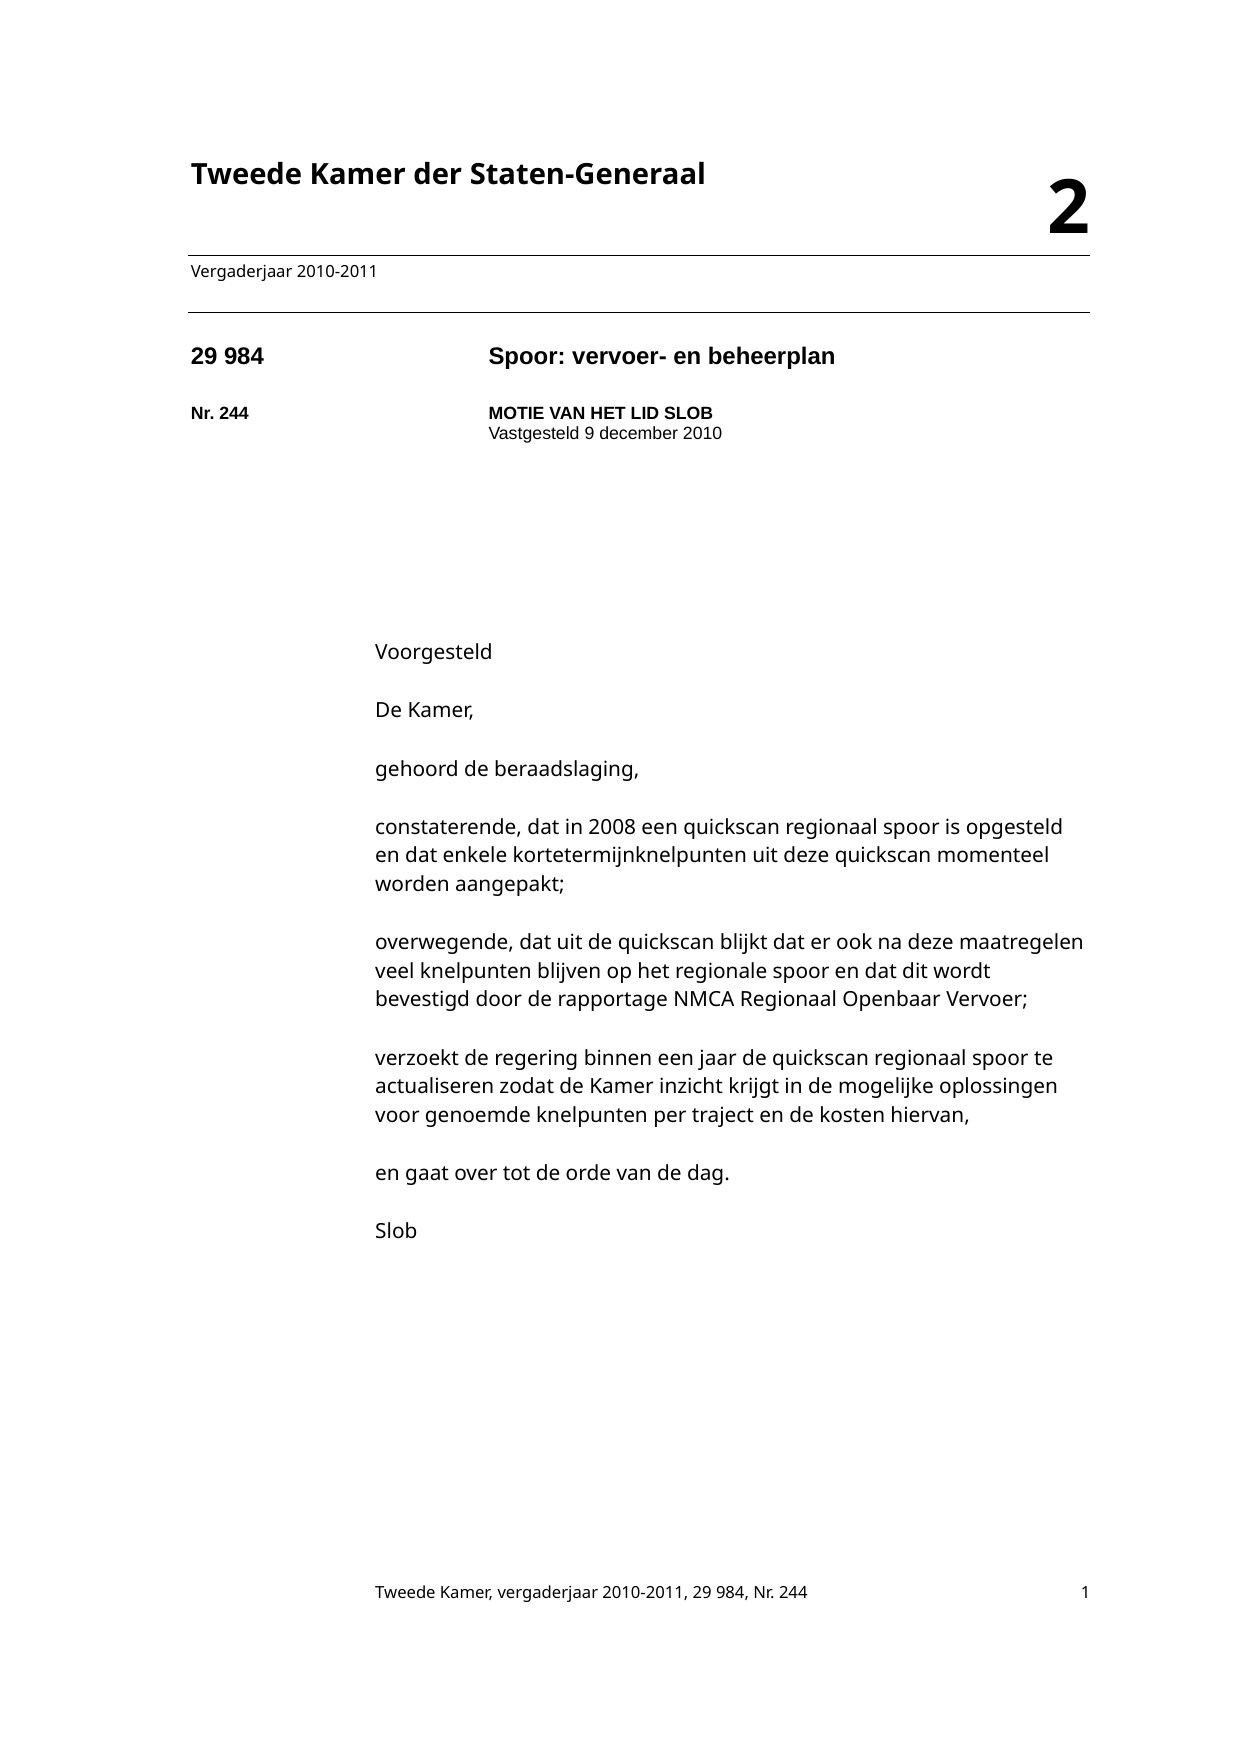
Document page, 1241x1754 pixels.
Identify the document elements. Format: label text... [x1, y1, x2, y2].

table_cell Vergaderjaar 2010-2011 [188, 256, 485, 312]
table_cell Spoor: vervoer- en beheerplan [485, 339, 1090, 399]
text Slob [375, 1217, 1090, 1245]
table_cell Nr. 244 [188, 399, 485, 518]
text gehoord de beraadslaging, [375, 754, 1090, 782]
table_header 2 [910, 150, 1090, 255]
text Voorgesteld [375, 637, 1090, 665]
text constaterende, dat in 2008 een quickscan regionaal spoor is opgesteld en dat enkele kortetermijnknelpunten uit deze quickscan momenteel worden aangepakt; [375, 812, 1090, 897]
table_cell MOTIE VAN HET LID SLOB Vastgesteld 9 december 2010 [485, 399, 1090, 518]
table_cell [485, 313, 1090, 339]
text De Kamer, [375, 695, 1090, 724]
text en gaat over tot de orde van de dag. [375, 1158, 1090, 1187]
table_cell [188, 313, 485, 339]
text verzoekt de regering binnen een jaar de quickscan regionaal spoor te actualiseren zodat de Kamer inzicht krijgt in de mogelijke oplossingen voor genoemde knelpunten per traject en de kosten hiervan, [375, 1043, 1090, 1128]
table_cell [485, 256, 1090, 312]
text overwegende, dat uit de quickscan blijkt dat er ook na deze maatregelen veel knelpunten blijven op het regionale spoor en dat dit wordt bevestigd door de rapportage NMCA Regionaal Openbaar Vervoer; [375, 927, 1090, 1013]
table_header Tweede Kamer der Staten-Generaal [188, 150, 909, 255]
table_cell 29 984 [188, 339, 485, 399]
